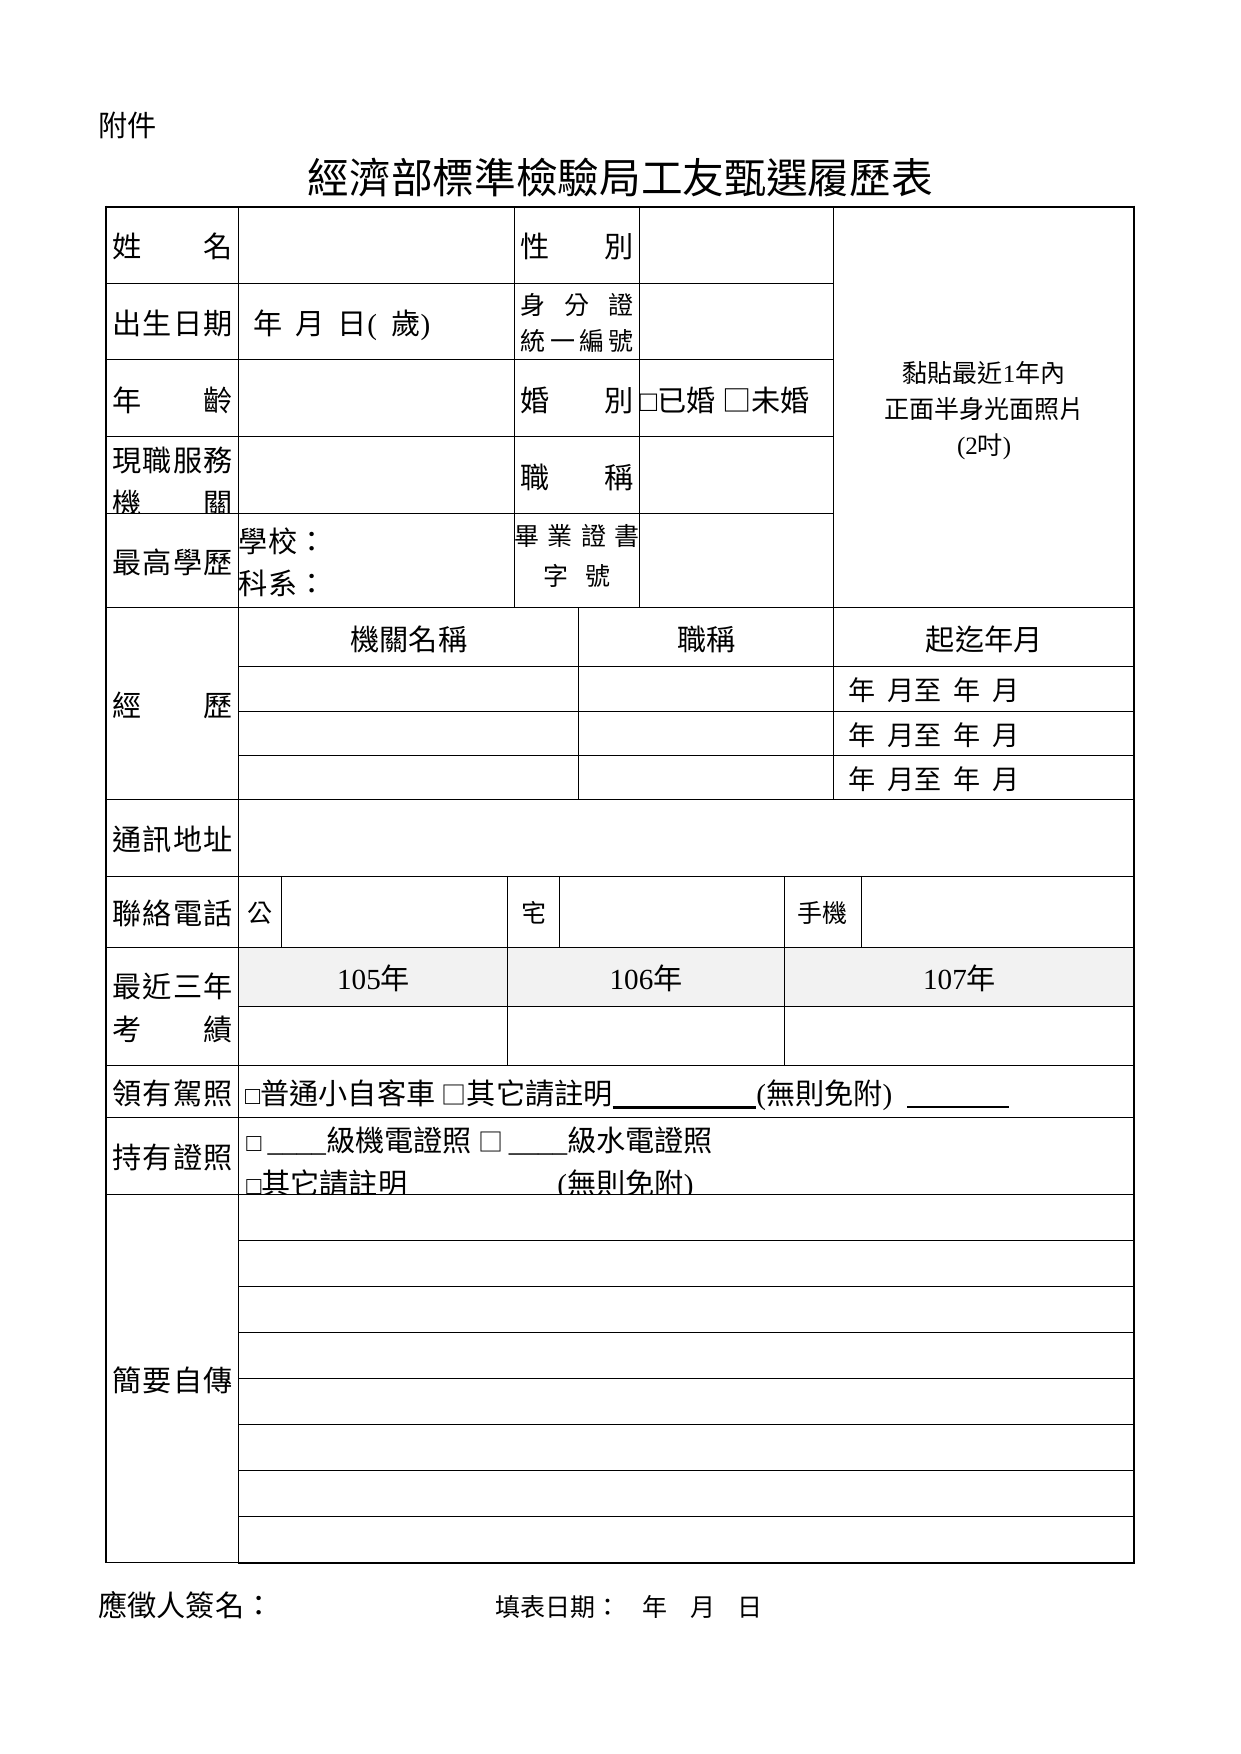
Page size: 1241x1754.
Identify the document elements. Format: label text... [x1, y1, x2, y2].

table_cell 年 月至 年 月 [834, 756, 1133, 799]
table_cell □已婚 □未婚 [640, 360, 833, 436]
table_cell [862, 877, 1133, 947]
table_cell 職稱 [515, 437, 639, 513]
table_cell [508, 1007, 784, 1065]
table_cell 婚別 [515, 360, 639, 436]
table_header 性別 [515, 208, 639, 282]
table_cell [239, 667, 578, 711]
table_cell 畢業證書 字 號 [515, 514, 639, 607]
table_header [640, 208, 833, 282]
table_cell [239, 360, 514, 436]
table_cell 年齡 [107, 360, 238, 436]
table_cell [239, 1379, 1133, 1424]
table_cell [640, 284, 833, 359]
table_cell 身分證 統一編號 [515, 284, 639, 359]
table_cell [239, 1517, 1133, 1562]
table_cell □ ____級機電證照 □ ____級水電證照 □其它請註明 (無則免附) [239, 1118, 1133, 1194]
table_cell 領有駕照 [107, 1066, 238, 1117]
text 應徵人簽名： 填表日期： 年 月 日 [98, 1564, 1142, 1643]
table_cell [640, 514, 833, 607]
table_cell 年 月至 年 月 [834, 712, 1133, 755]
table_cell 持有證照 [107, 1118, 238, 1194]
table_cell 106年 [508, 948, 784, 1006]
table_cell [239, 1333, 1133, 1378]
table_cell 簡要自傳 [107, 1195, 238, 1562]
table_cell [560, 877, 784, 947]
table_cell [239, 712, 578, 755]
table_cell 學校： 科系： [239, 514, 514, 607]
table_cell 聯絡電話 [107, 877, 238, 947]
table_cell □普通小自客車 □其它請註明 (無則免附) [239, 1066, 1133, 1117]
table_cell 宅 [508, 877, 559, 947]
table_cell 職稱 [579, 608, 833, 666]
table_cell 經歷 [107, 608, 238, 799]
table_header 黏貼最近1年內 正面半身光面照片 (2吋) [834, 208, 1133, 607]
table_cell [239, 1241, 1133, 1286]
table_cell 手機 [785, 877, 861, 947]
table_cell [239, 1007, 507, 1065]
table_cell 出生日期 [107, 284, 238, 359]
table_cell [579, 712, 833, 755]
table_cell 105年 [239, 948, 507, 1006]
table_cell [640, 437, 833, 513]
table_cell 最高學歷 [107, 514, 238, 607]
table_cell 機關名稱 [239, 608, 578, 666]
table_cell [239, 1287, 1133, 1332]
table_cell [239, 1195, 1133, 1240]
table_cell 年 月 日( 歲) [239, 284, 514, 359]
table_cell 公 [239, 877, 281, 947]
table_cell [579, 756, 833, 799]
table_cell [785, 1007, 1133, 1065]
table_cell [239, 1425, 1133, 1470]
text 經濟部標準檢驗局工友甄選履歷表 [98, 145, 1142, 206]
table_cell 107年 [785, 948, 1133, 1006]
table_cell 通訊地址 [107, 800, 238, 876]
table_cell 年 月至 年 月 [834, 667, 1133, 711]
table_cell [239, 1471, 1133, 1516]
table_cell [579, 667, 833, 711]
table_header 姓名 [107, 208, 238, 282]
table_cell [239, 800, 1133, 876]
table_cell 起迄年月 [834, 608, 1133, 666]
table_cell [282, 877, 507, 947]
table_cell [239, 756, 578, 799]
table_cell 現職服務機關 [107, 437, 238, 513]
table_cell 最近三年 考績 [107, 948, 238, 1065]
table_header [239, 208, 514, 282]
table_cell [239, 437, 514, 513]
text 附件 [98, 103, 1142, 145]
